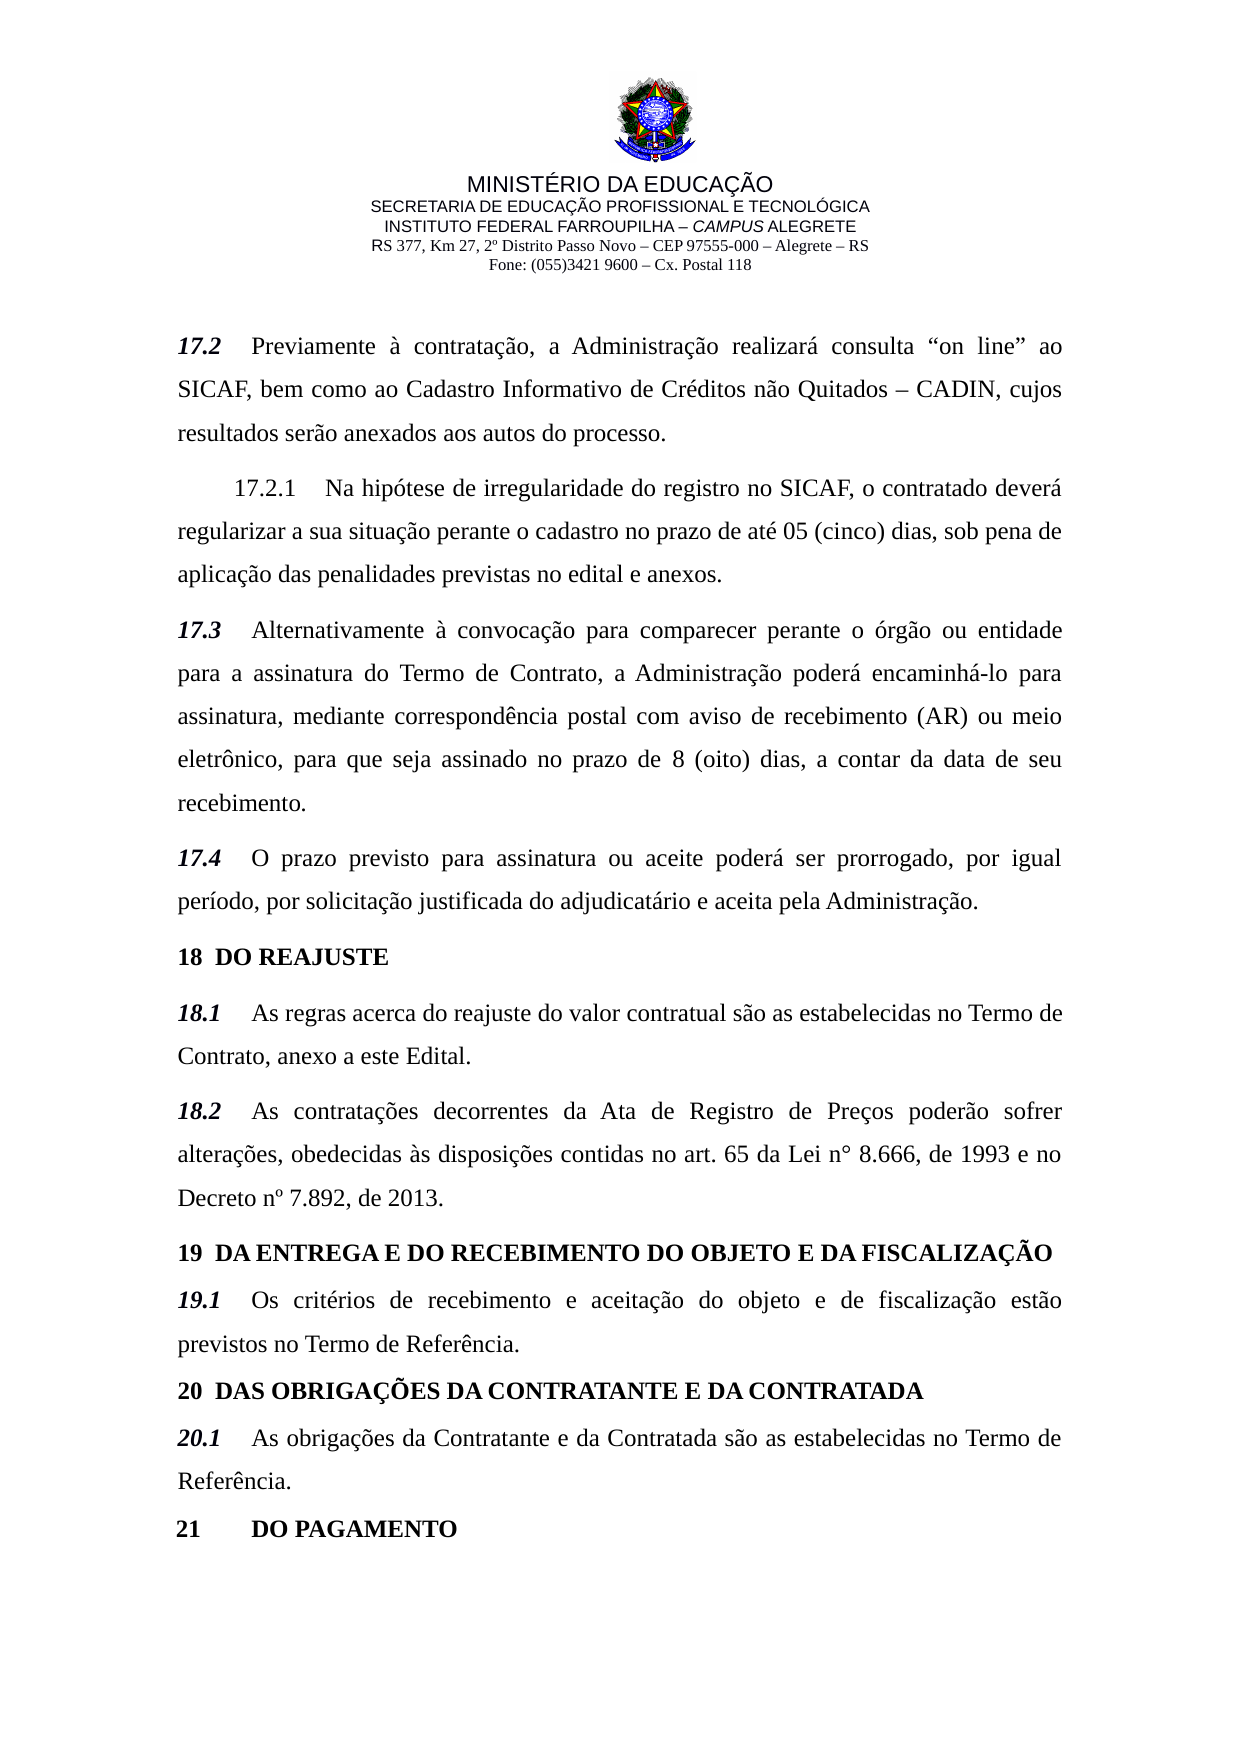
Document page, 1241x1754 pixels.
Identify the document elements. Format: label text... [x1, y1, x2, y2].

list DO PAGAMENTO [176, 1514, 1063, 1542]
list As contratações decorrentes da Ata de Registro de Preços poderão sofrer alterações, obedecidas às disposições contidas no art. 65 da Lei n° 8.666, de 1993 e no Decreto nº 7.892, de 2013. [177, 1096, 1063, 1211]
list O prazo previsto para assinatura ou aceite poderá ser prorrogado, por igual período, por solicitação justificada do adjudicatário e aceita pela Administração. [177, 843, 1063, 915]
list Previamente à contratação, a Administração realizará consulta “on line” ao SICAF, bem como ao Cadastro Informativo de Créditos não Quitados – CADIN, cujos resultados serão anexados aos autos do processo. [177, 331, 1063, 446]
list DO REAJUSTE [177, 942, 1063, 971]
list Os critérios de recebimento e aceitação do objeto e de fiscalização estão previstos no Termo de Referência. [177, 1286, 1063, 1357]
list Alternativamente à convocação para comparecer perante o órgão ou entidade para a assinatura do Termo de Contrato, a Administração poderá encaminhá-lo para assinatura, mediante correspondência postal com aviso de recebimento (AR) ou meio eletrônico, para que seja assinado no prazo de 8 (oito) dias, a contar da data de seu recebimento. [177, 615, 1063, 816]
list As regras acerca do reajuste do valor contratual são as estabelecidas no Termo de Contrato, anexo a este Edital. [177, 998, 1063, 1069]
list DA ENTREGA E DO RECEBIMENTO DO OBJETO E DA FISCALIZAÇÃO [177, 1238, 1063, 1267]
list As obrigações da Contratante e da Contratada são as estabelecidas no Termo de Referência. [177, 1423, 1063, 1495]
list DAS OBRIGAÇÕES DA CONTRATANTE E DA CONTRATADA [177, 1376, 1063, 1405]
list Na hipótese de irregularidade do registro no SICAF, o contratado deverá regularizar a sua situação perante o cadastro no prazo de até 05 (cinco) dias, sob pena de aplicação das penalidades previstas no edital e anexos. [177, 473, 1063, 588]
picture [608, 71, 697, 163]
